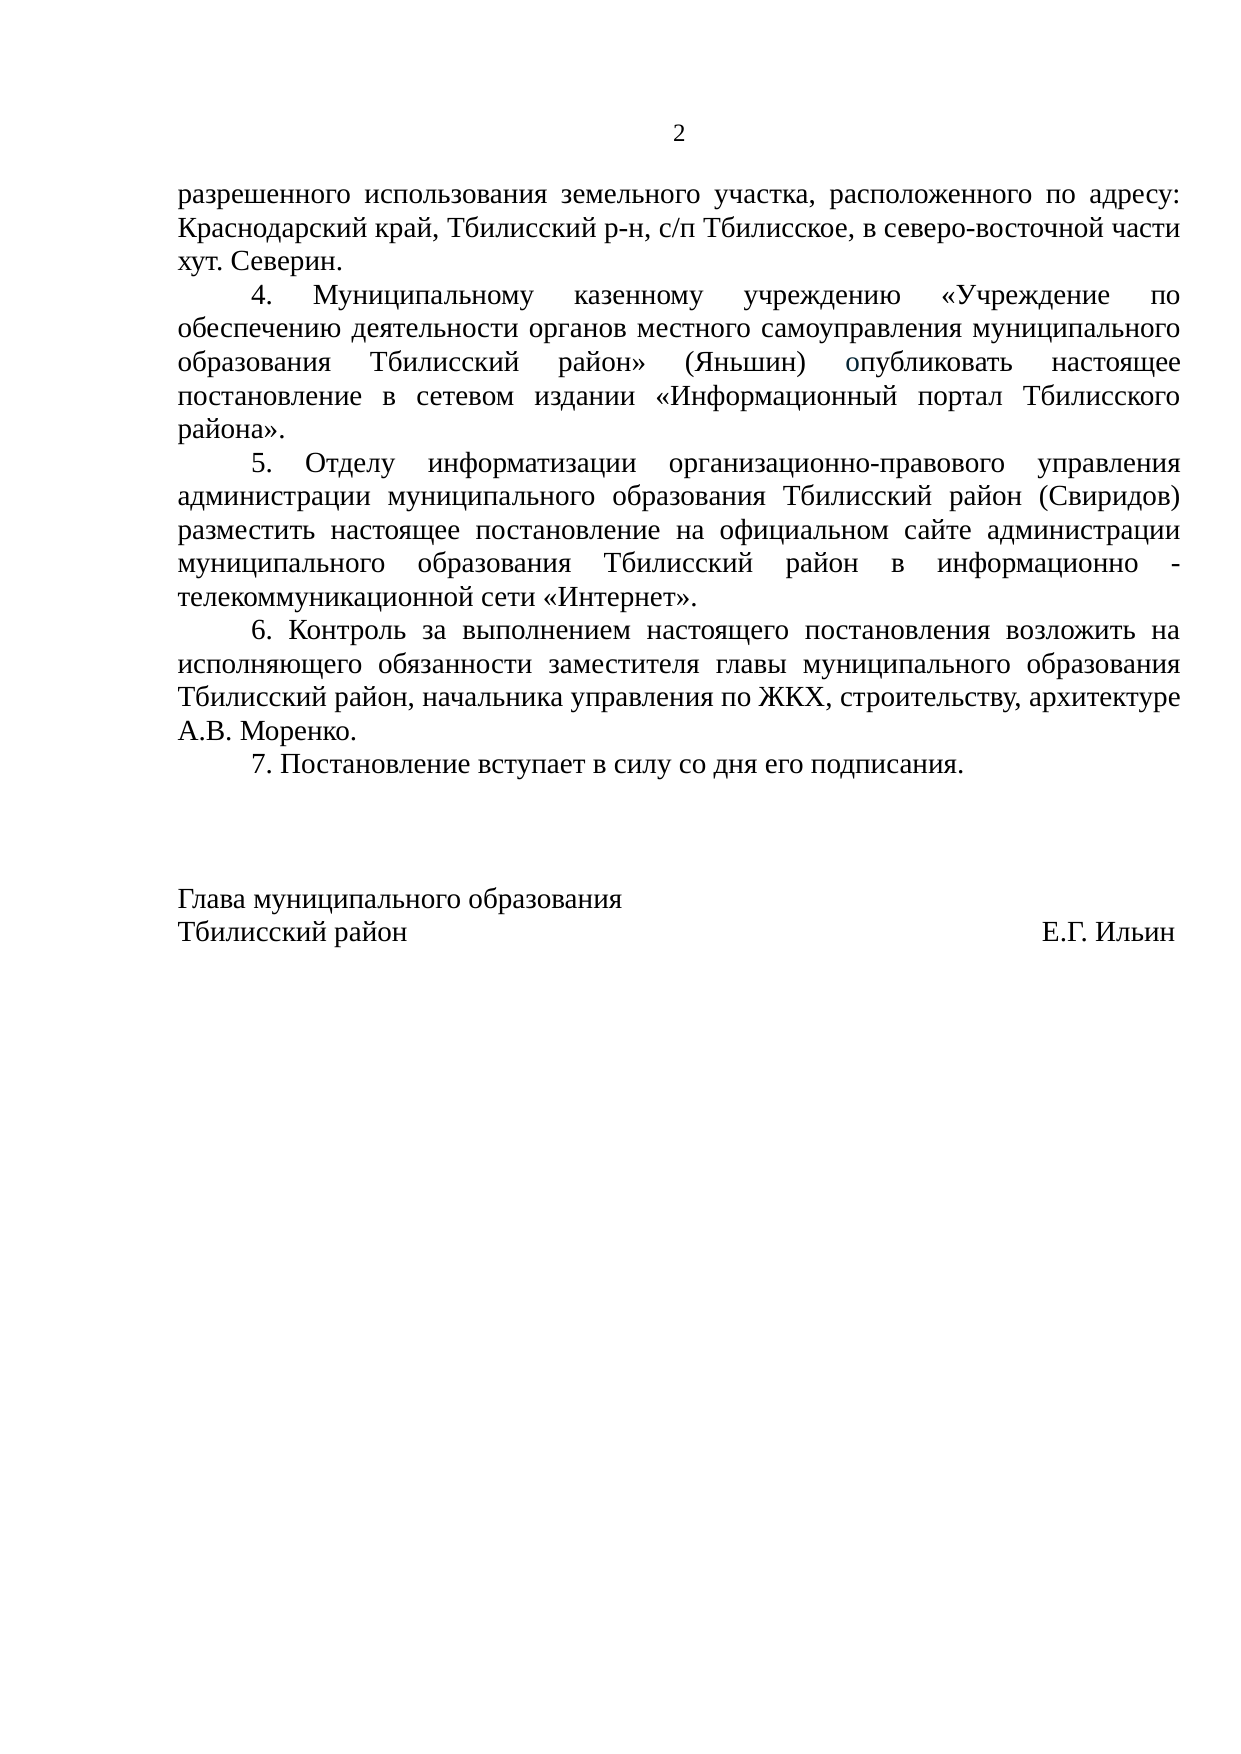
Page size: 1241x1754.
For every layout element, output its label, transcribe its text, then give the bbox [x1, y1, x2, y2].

text разрешенного использования земельного участка, расположенного по адресу: Краснодарский край, Тбилисский р-н, с/п Тбилисское, в северо-восточной части хут. Северин. [177, 176, 1181, 277]
text Глава муниципального образования [177, 881, 1181, 914]
text 6. Контроль за выполнением настоящего постановления возложить на исполняющего обязанности заместителя главы муниципального образования Тбилисский район, начальника управления по ЖКХ, строительству, архитектуре А.В. Моренко. [177, 612, 1181, 747]
text 5. Отделу информатизации организационно-правового управления администрации муниципального образования Тбилисский район (Свиридов) разместить настоящее постановление на официальном сайте администрации муниципального образования Тбилисский район в информационно - телекоммуникационной сети «Интернет». [177, 445, 1181, 612]
text 4. Муниципальному казенному учреждению «Учреждение по обеспечению деятельности органов местного самоуправления муниципального образования Тбилисский район» (Яньшин) опубликовать настоящее постановление в сетевом издании «Информационный портал Тбилисского района». [177, 277, 1181, 445]
text 7. Постановление вступает в силу со дня его подписания. [177, 747, 1181, 780]
text Тбилисский район Е.Г. Ильин [177, 914, 1181, 948]
